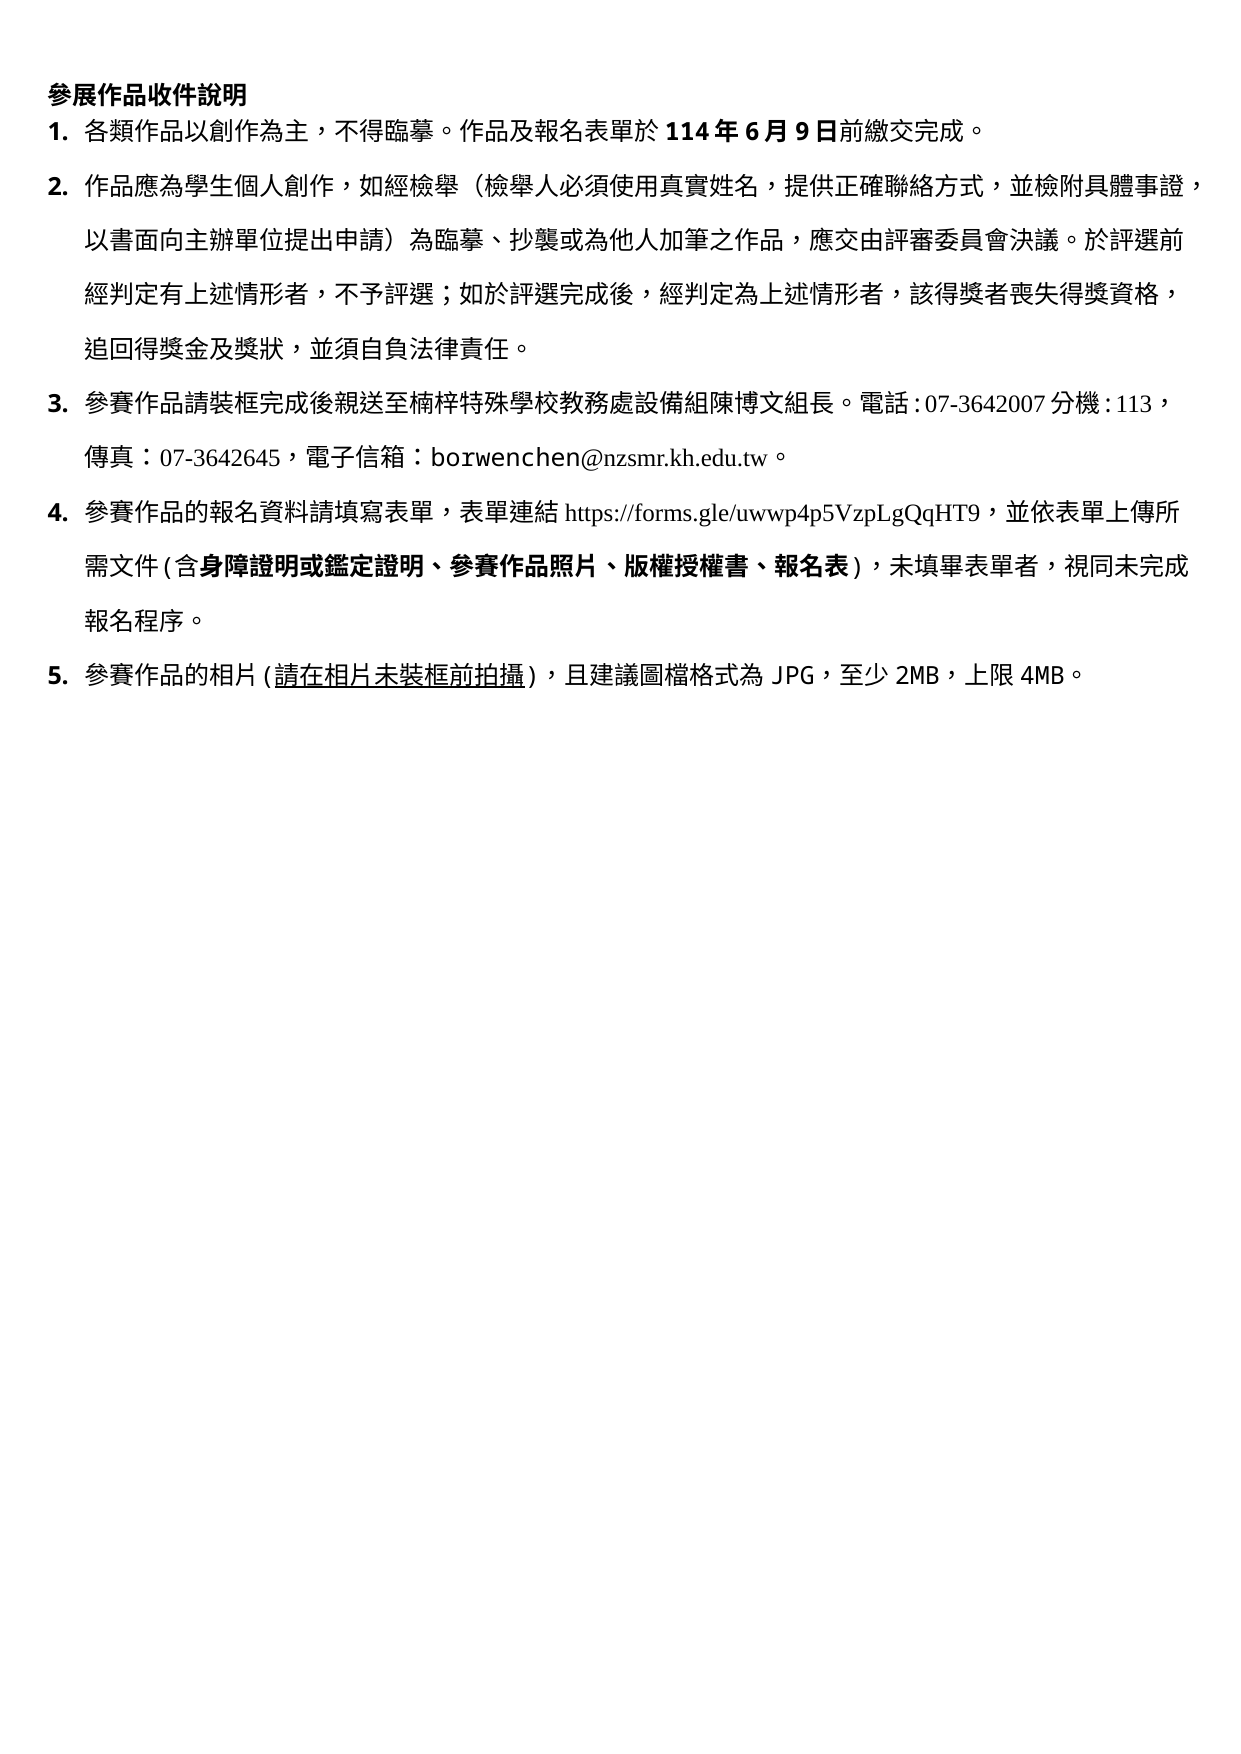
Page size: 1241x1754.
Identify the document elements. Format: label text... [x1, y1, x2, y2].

text 參展作品收件說明 [47, 75, 1193, 112]
list 參賽作品的報名資料請填寫表單，表單連結https://forms.gle/uwwp4p5VzpLgQqHT9，並依表單上傳所需文件(含身障證明或鑑定證明、參賽作品照片、版權授權書、報名表)，未填畢表單者，視同未完成報名程序。 [47, 492, 1193, 637]
list 作品應為學生個人創作，如經檢舉（檢舉人必須使用真實姓名，提供正確聯絡方式，並檢附具體事證，以書面向主辦單位提出申請）為臨摹、抄襲或為他人加筆之作品，應交由評審委員會決議。於評選前經判定有上述情形者，不予評選；如於評選完成後，經判定為上述情形者，該得獎者喪失得獎資格，追回得獎金及獎狀，並須自負法律責任。 [47, 166, 1193, 365]
list 各類作品以創作為主，不得臨摹。作品及報名表單於114年6月9日前繳交完成。 [47, 112, 1193, 148]
list 參賽作品的相片(請在相片未裝框前拍攝)，且建議圖檔格式為JPG，至少2MB，上限4MB。 [47, 655, 1193, 692]
list 參賽作品請裝框完成後親送至楠梓特殊學校教務處設備組陳博文組長。電話:07-3642007分機:113，傳真：07-3642645，電子信箱：borwenchen@nzsmr.kh.edu.tw。 [47, 383, 1193, 474]
